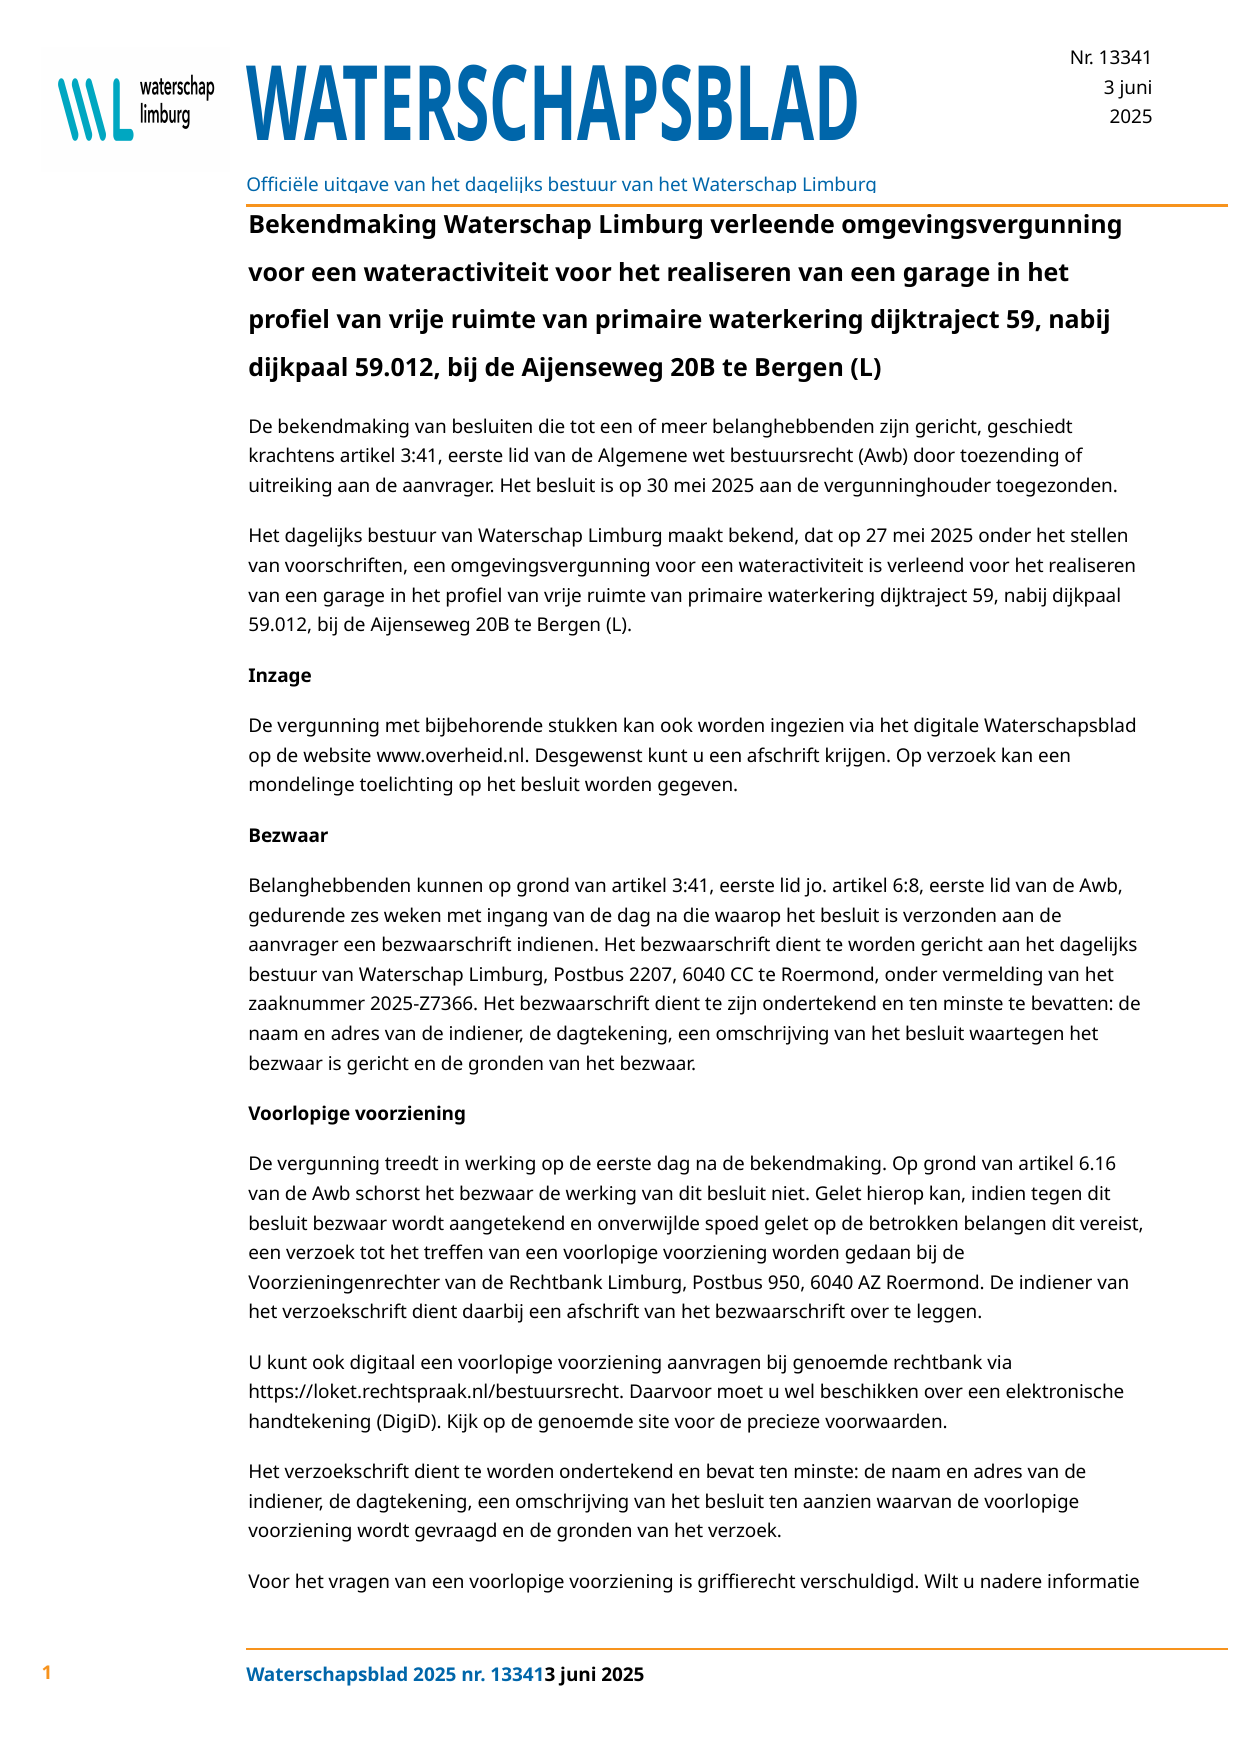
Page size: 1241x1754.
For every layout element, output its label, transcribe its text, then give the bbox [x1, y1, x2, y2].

text Bekendmaking Waterschap Limburg verleende omgevingsvergunning voor een wateractiviteit voor het realiseren van een garage in het profiel van vrije ruimte van primaire waterkering dijktraject 59, nabij dijkpaal 59.012, bij de Aijenseweg 20B te Bergen (L) [248, 207, 1152, 384]
text De vergunning met bijbehorende stukken kan ook worden ingezien via het digitale Waterschapsblad op de website www.overheid.nl. Desgewenst kunt u een afschrift krijgen. Op verzoek kan een mondelinge toelichting op het besluit worden gegeven. [248, 712, 1152, 797]
text Voorlopige voorziening [248, 1100, 1152, 1126]
text Inzage [248, 662, 1152, 688]
text Voor het vragen van een voorlopige voorziening is griffierecht verschuldigd. Wilt u nadere informatie [248, 1568, 1152, 1594]
text Het dagelijks bestuur van Waterschap Limburg maakt bekend, dat op 27 mei 2025 onder het stellen van voorschriften, een omgevingsvergunning voor een wateractiviteit is verleend voor het realiseren van een garage in het profiel van vrije ruimte van primaire waterkering dijktraject 59, nabij dijkpaal 59.012, bij de Aijenseweg 20B te Bergen (L). [248, 523, 1152, 637]
picture [41, 47, 231, 172]
text De vergunning treedt in werking op de eerste dag na de bekendmaking. Op grond van artikel 6.16 van de Awb schorst het bezwaar de werking van dit besluit niet. Gelet hierop kan, indien tegen dit besluit bezwaar wordt aangetekend en onverwijlde spoed gelet op de betrokken belangen dit vereist, een verzoek tot het treffen van een voorlopige voorziening worden gedaan bij de Voorzieningenrechter van de Rechtbank Limburg, Postbus 950, 6040 AZ Roermond. De indiener van het verzoekschrift dient daarbij een afschrift van het bezwaarschrift over te leggen. [248, 1151, 1152, 1324]
text U kunt ook digitaal een voorlopige voorziening aanvragen bij genoemde rechtbank via https://loket.rechtspraak.nl/bestuursrecht. Daarvoor moet u wel beschikken over een elektronische handtekening (DigiD). Kijk op de genoemde site voor de precieze voorwaarden. [248, 1349, 1152, 1434]
text Belanghebbenden kunnen op grond van artikel 3:41, eerste lid jo. artikel 6:8, eerste lid van de Awb, gedurende zes weken met ingang van de dag na die waarop het besluit is verzonden aan de aanvrager een bezwaarschrift indienen. Het bezwaarschrift dient te worden gericht aan het dagelijks bestuur van Waterschap Limburg, Postbus 2207, 6040 CC te Roermond, onder vermelding van het zaaknummer 2025-Z7366. Het bezwaarschrift dient te zijn ondertekend en ten minste te bevatten: de naam en adres van de indiener, de dagtekening, een omschrijving van het besluit waartegen het bezwaar is gericht en de gronden van het bezwaar. [248, 872, 1152, 1076]
text Bezwaar [248, 822, 1152, 848]
text Het verzoekschrift dient te worden ondertekend en bevat ten minste: de naam en adres van de indiener, de dagtekening, een omschrijving van het besluit ten aanzien waarvan de voorlopige voorziening wordt gevraagd en de gronden van het verzoek. [248, 1458, 1152, 1543]
text De bekendmaking van besluiten die tot een of meer belanghebbenden zijn gericht, geschiedt krachtens artikel 3:41, eerste lid van de Algemene wet bestuursrecht (Awb) door toezending of uitreiking aan de aanvrager. Het besluit is op 30 mei 2025 aan de vergunninghouder toegezonden. [248, 413, 1152, 498]
